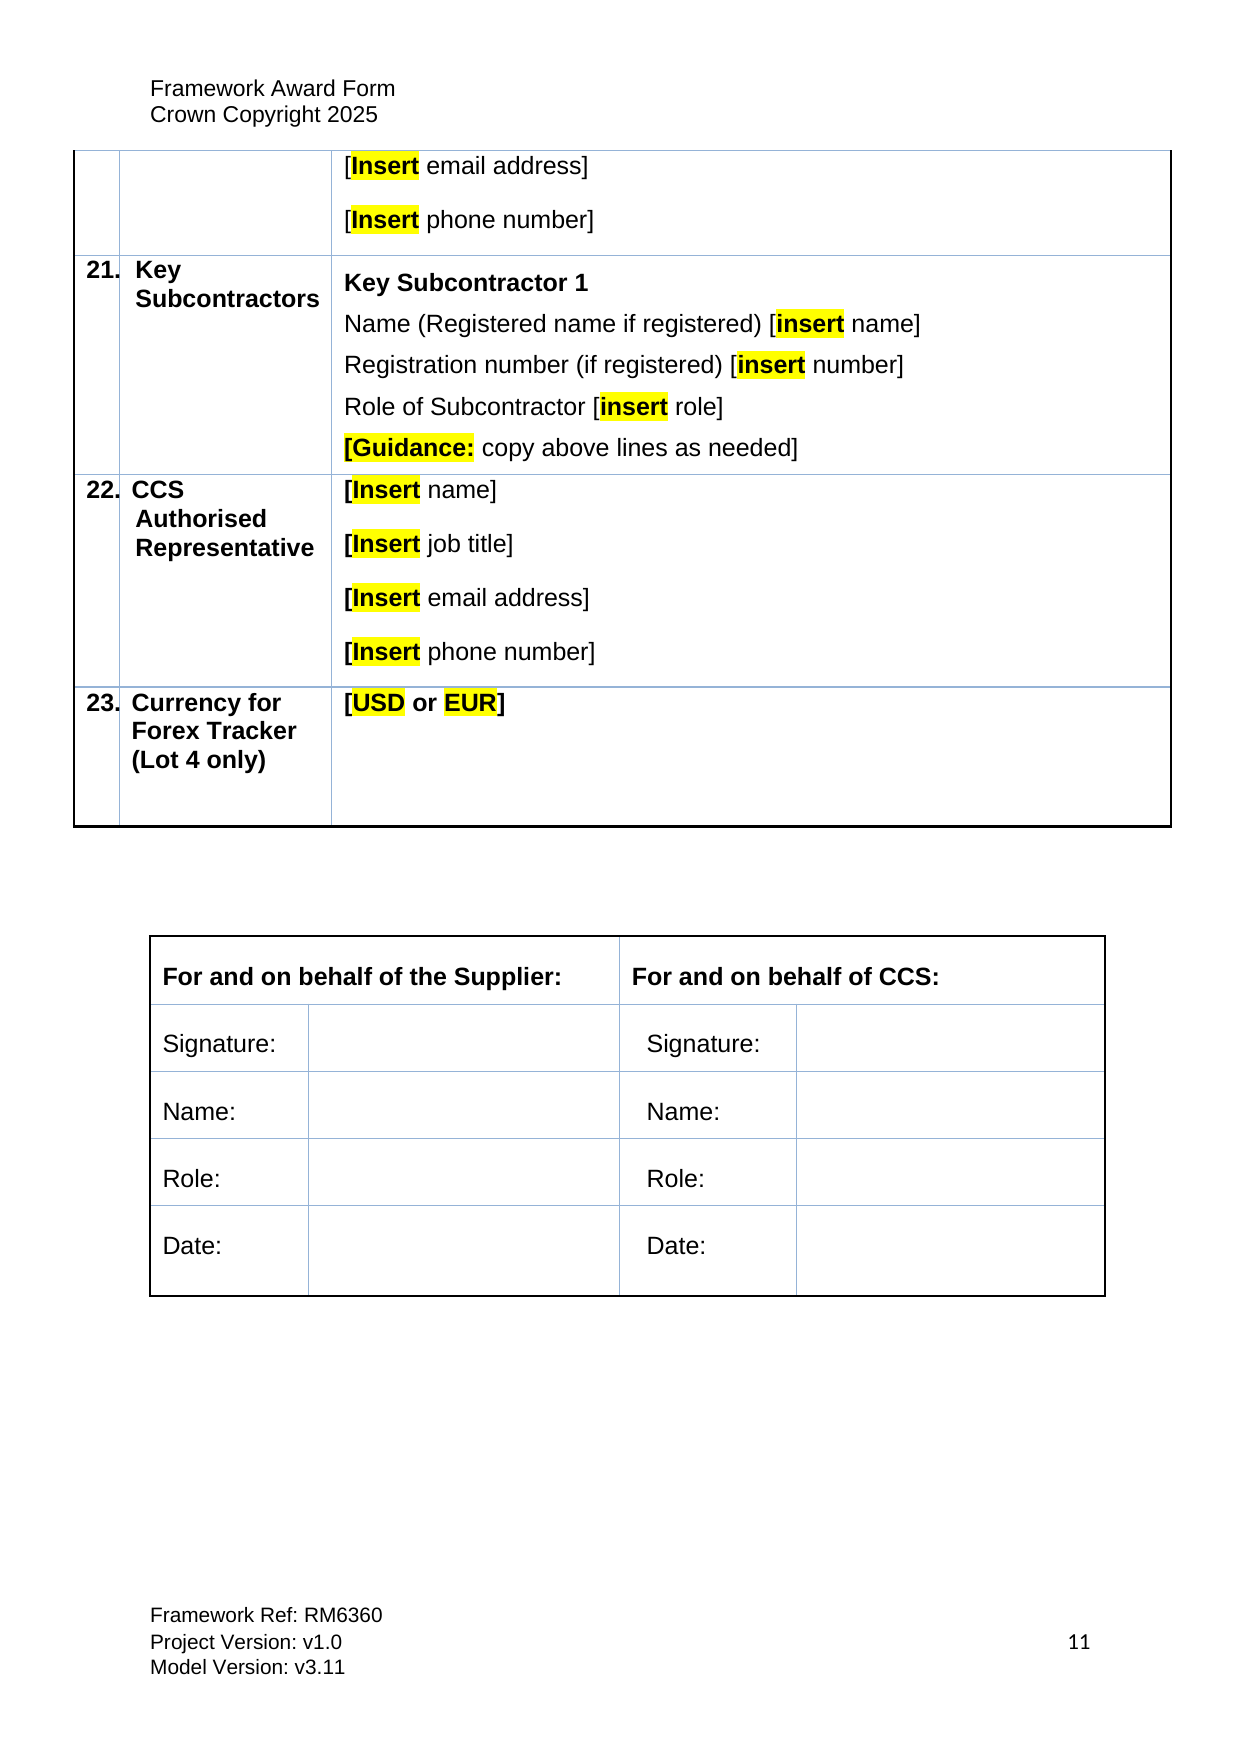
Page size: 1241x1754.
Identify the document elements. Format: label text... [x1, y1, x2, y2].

table_cell Role: [620, 1139, 796, 1205]
table_cell [797, 1206, 1104, 1295]
table_cell [USD or EUR]​ [332, 688, 1170, 825]
table_cell Signature: [620, 1005, 796, 1071]
table_cell [309, 1139, 619, 1205]
table_cell Key Subcontractors [120, 256, 331, 474]
table_cell [75, 151, 119, 254]
table_cell [797, 1139, 1104, 1205]
table_cell [Insert name] [Insert job title] [Insert email address] [Insert phone number] [332, 475, 1170, 686]
table_cell Name: [620, 1072, 796, 1138]
table_cell [309, 1072, 619, 1138]
table_cell [75, 688, 119, 825]
table_cell Key Subcontractor 1 Name (Registered name if registered) [insert name] Registration number (if registered) [insert number] Role of Subcontractor [insert role] [Guidance: copy above lines as needed] [332, 256, 1170, 474]
table_cell [309, 1206, 619, 1295]
table_cell [797, 1072, 1104, 1138]
table_cell Role: [151, 1139, 308, 1205]
table_cell [Insert email address] [Insert phone number] [332, 151, 1170, 254]
table_header For and on behalf of CCS: [620, 937, 1104, 1003]
table_cell Date: [151, 1206, 308, 1295]
table_cell Currency for Forex Tracker (Lot 4 only) [120, 688, 331, 825]
table_cell [120, 151, 331, 254]
table_cell [309, 1005, 619, 1071]
table_header For and on behalf of the Supplier: [151, 937, 619, 1003]
table_cell [75, 475, 119, 686]
table_cell Name: [151, 1072, 308, 1138]
table_cell Date: [620, 1206, 796, 1295]
table_cell [75, 256, 119, 474]
table_cell [797, 1005, 1104, 1071]
table_cell Signature: [151, 1005, 308, 1071]
table_cell CCS Authorised Representative [120, 475, 331, 686]
